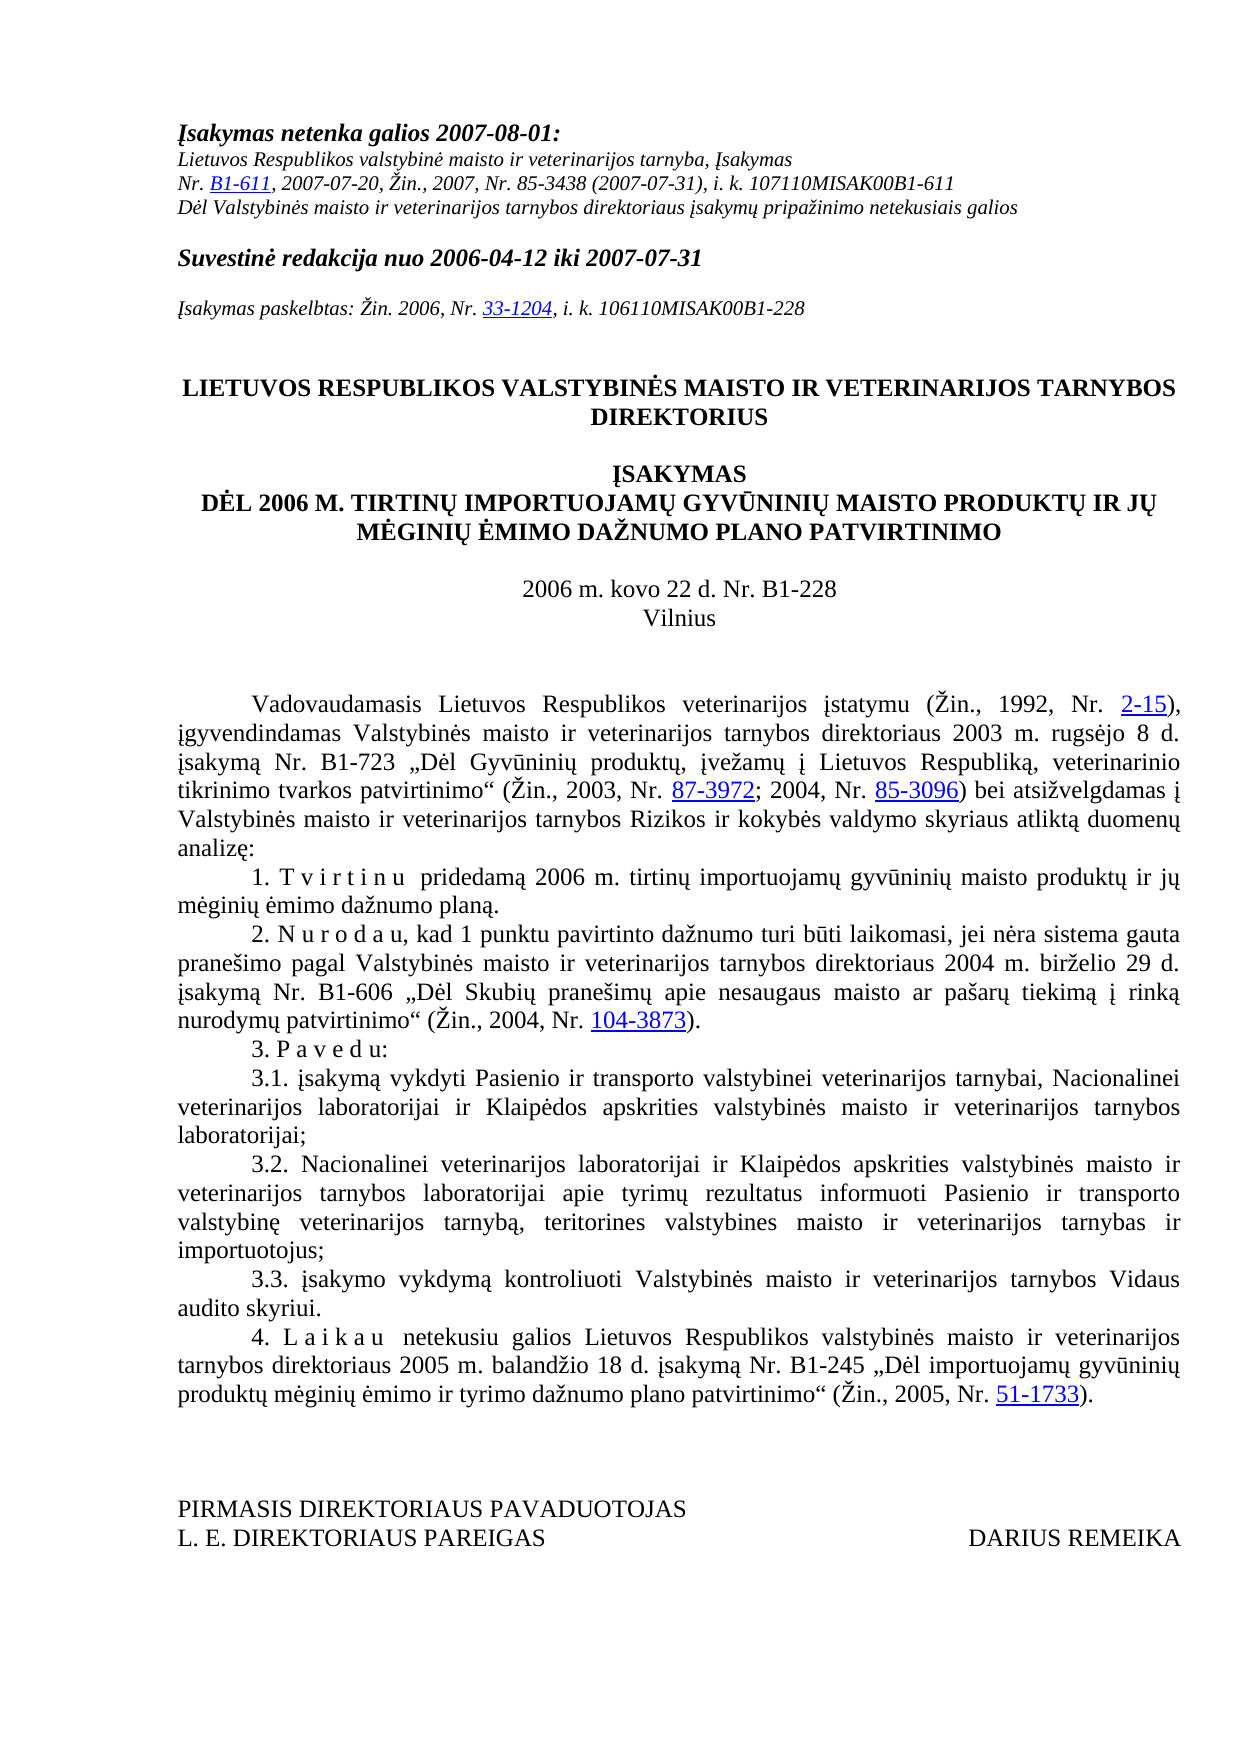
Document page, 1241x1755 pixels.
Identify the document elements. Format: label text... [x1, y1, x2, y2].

text Dėl Valstybinės maisto ir veterinarijos tarnybos direktoriaus įsakymų pripažinimo netekusiais galios [177, 195, 1181, 219]
text Vilnius [177, 603, 1181, 632]
text LIETUVOS RESPUBLIKOS VALSTYBINĖS MAISTO IR VETERINARIJOS TARNYBOS DIREKTORIUS [177, 373, 1181, 430]
text 3. Pavedu: [177, 1034, 1181, 1063]
text DĖL 2006 M. TIRTINŲ IMPORTUOJAMŲ GYVŪNINIŲ MAISTO PRODUKTŲ IR JŲ MĖGINIŲ ĖMIMO DAŽNUMO PLANO PATVIRTINIMO [177, 488, 1181, 545]
text 3.1. įsakymą vykdyti Pasienio ir transporto valstybinei veterinarijos tarnybai, Nacionalinei veterinarijos laboratorijai ir Klaipėdos apskrities valstybinės maisto ir veterinarijos tarnybos laboratorijai; [177, 1063, 1181, 1149]
text Įsakymas paskelbtas: Žin. 2006, Nr. 33-1204, i. k. 106110MISAK00B1-228 [177, 296, 1181, 320]
text Įsakymas netenka galios 2007-08-01: [177, 118, 1181, 147]
text Nr. B1-611, 2007-07-20, Žin., 2007, Nr. 85-3438 (2007-07-31), i. k. 107110MISAK00B1-611 [177, 171, 1181, 195]
text ĮSAKYMAS [177, 459, 1181, 488]
text 3.2. Nacionalinei veterinarijos laboratorijai ir Klaipėdos apskrities valstybinės maisto ir veterinarijos tarnybos laboratorijai apie tyrimų rezultatus informuoti Pasienio ir transporto valstybinę veterinarijos tarnybą, teritorines valstybines maisto ir veterinarijos tarnybas ir importuotojus; [177, 1149, 1181, 1264]
text Lietuvos Respublikos valstybinė maisto ir veterinarijos tarnyba, Įsakymas [177, 147, 1181, 171]
text 4. Laikau netekusiu galios Lietuvos Respublikos valstybinės maisto ir veterinarijos tarnybos direktoriaus 2005 m. balandžio 18 d. įsakymą Nr. B1-245 „Dėl importuojamų gyvūninių produktų mėginių ėmimo ir tyrimo dažnumo plano patvirtinimo“ (Žin., 2005, Nr. 51-1733). [177, 1322, 1181, 1408]
text 2006 m. kovo 22 d. Nr. B1-228 [177, 574, 1181, 603]
text 1. Tvirtinu pridedamą 2006 m. tirtinų importuojamų gyvūninių maisto produktų ir jų mėginių ėmimo dažnumo planą. [177, 862, 1181, 919]
text Vadovaudamasis Lietuvos Respublikos veterinarijos įstatymu (Žin., 1992, Nr. 2-15), įgyvendindamas Valstybinės maisto ir veterinarijos tarnybos direktoriaus 2003 m. rugsėjo 8 d. įsakymą Nr. B1-723 „Dėl Gyvūninių produktų, įvežamų į Lietuvos Respubliką, veterinarinio tikrinimo tvarkos patvirtinimo“ (Žin., 2003, Nr. 87-3972; 2004, Nr. 85-3096) bei atsižvelgdamas į Valstybinės maisto ir veterinarijos tarnybos Rizikos ir kokybės valdymo skyriaus atliktą duomenų analizę: [177, 689, 1181, 862]
text 2. Nurodau, kad 1 punktu pavirtinto dažnumo turi būti laikomasi, jei nėra sistema gauta pranešimo pagal Valstybinės maisto ir veterinarijos tarnybos direktoriaus 2004 m. birželio 29 d. įsakymą Nr. B1-606 „Dėl Skubių pranešimų apie nesaugaus maisto ar pašarų tiekimą į rinką nurodymų patvirtinimo“ (Žin., 2004, Nr. 104-3873). [177, 919, 1181, 1034]
text L. E. DIREKTORIAUS PAREIGAS DARIUS REMEIKA [177, 1523, 1181, 1552]
text 3.3. įsakymo vykdymą kontroliuoti Valstybinės maisto ir veterinarijos tarnybos Vidaus audito skyriui. [177, 1264, 1181, 1322]
text Suvestinė redakcija nuo 2006-04-12 iki 2007-07-31 [177, 243, 1181, 272]
text PIRMASIS DIREKTORIAUS PAVADUOTOJAS [177, 1494, 1181, 1523]
